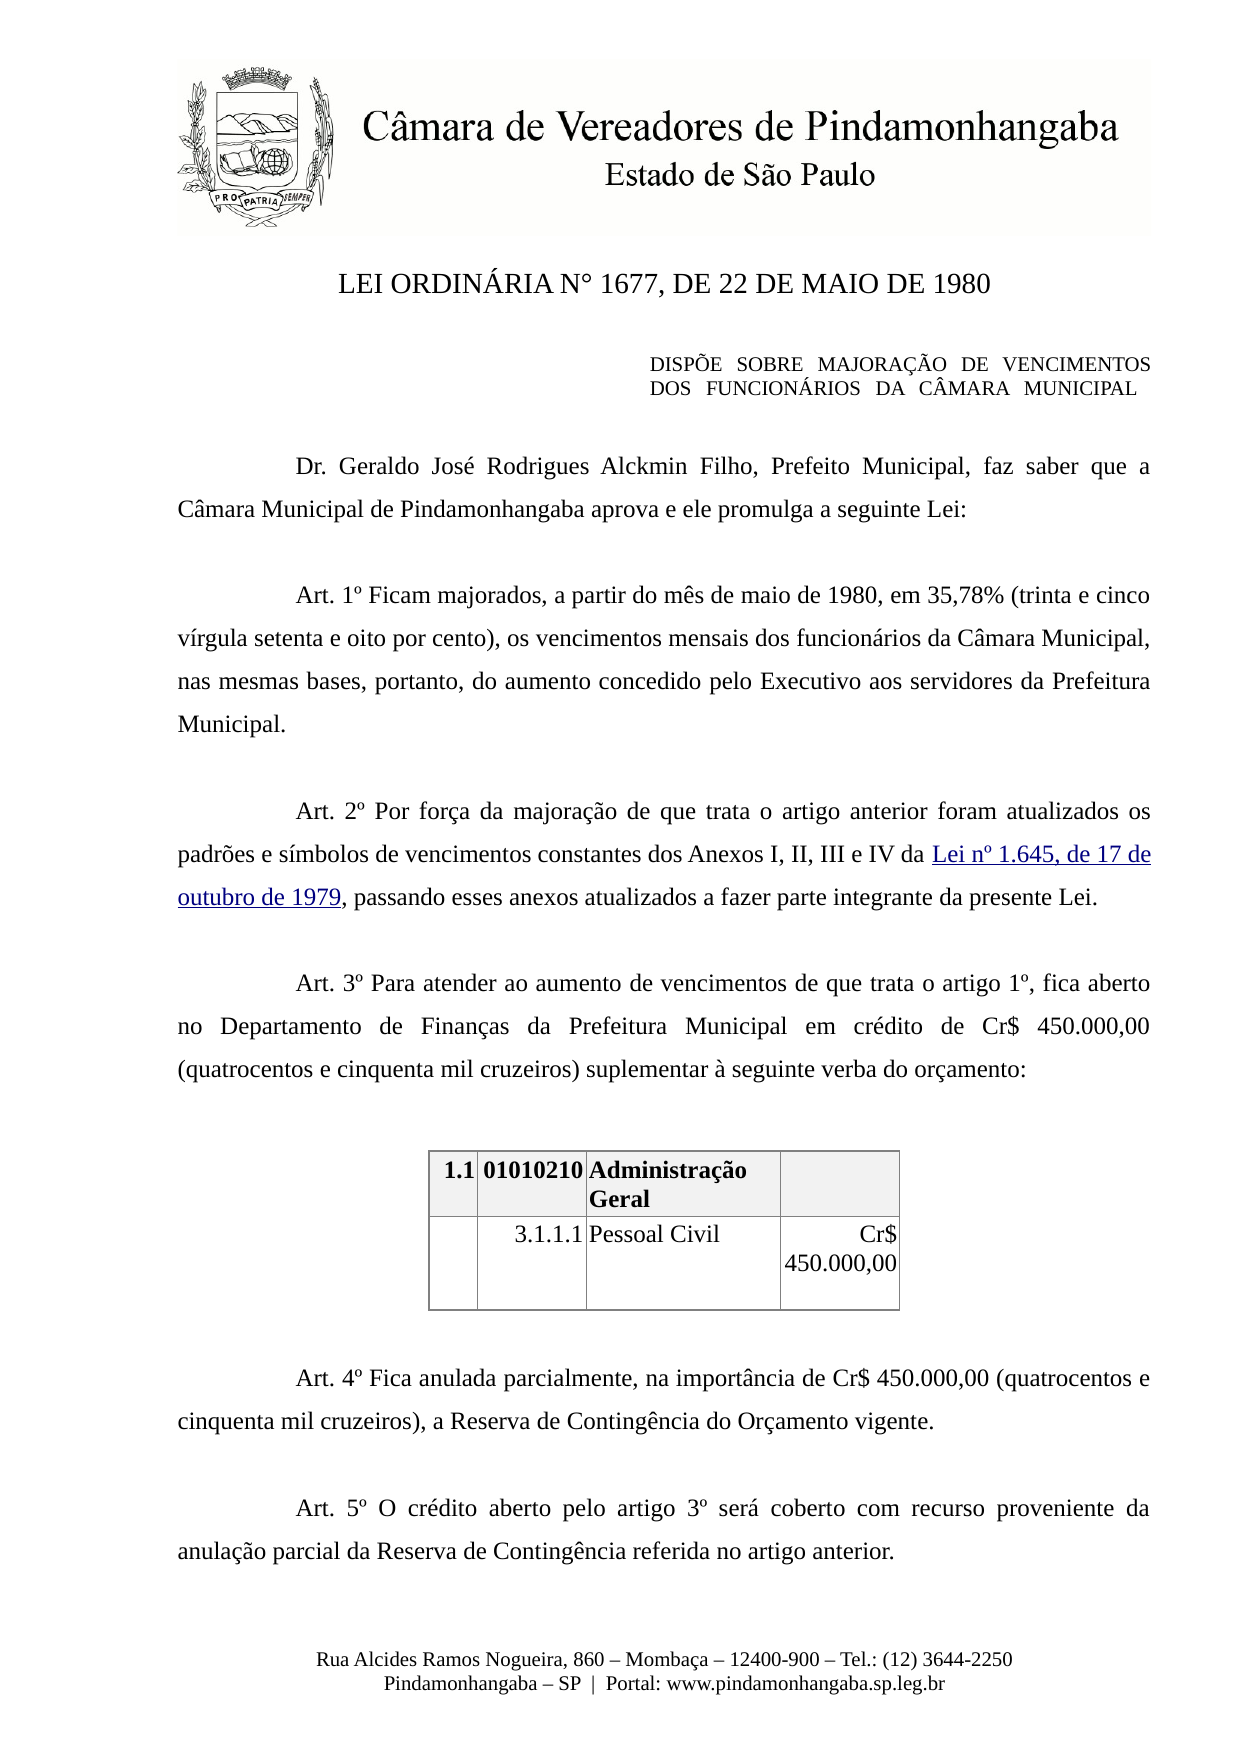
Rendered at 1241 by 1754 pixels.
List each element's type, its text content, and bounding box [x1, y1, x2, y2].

table_cell Cr$ 450.000,00 [781, 1217, 899, 1309]
text Art. 3º Para atender ao aumento de vencimentos de que trata o artigo 1º, fica aberto no Departamento de Finanças da Prefeitura Municipal em crédito de Cr$ 450.000,00 (quatrocentos e cinquenta mil cruzeiros) suplementar à seguinte verba do orçamento: [177, 968, 1152, 1083]
text Art. 2º Por força da majoração de que trata o artigo anterior foram atualizados os padrões e símbolos de vencimentos constantes dos Anexos I, II, III e IV da Lei nº 1.645, de 17 de outubro de 1979, passando esses anexos atualizados a fazer parte integrante da presente Lei. [177, 796, 1152, 911]
picture [177, 59, 1152, 236]
text Dr. Geraldo José Rodrigues Alckmin Filho, Prefeito Municipal, faz saber que a Câmara Municipal de Pindamonhangaba aprova e ele promulga a seguinte Lei: [177, 451, 1152, 523]
text Art. 4º Fica anulada parcialmente, na importância de Cr$ 450.000,00 (quatrocentos e cinquenta mil cruzeiros), a Reserva de Contingência do Orçamento vigente. [177, 1363, 1152, 1435]
text Art. 1º Ficam majorados, a partir do mês de maio de 1980, em 35,78% (trinta e cinco vírgula setenta e oito por cento), os vencimentos mensais dos funcionários da Câmara Municipal, nas mesmas bases, portanto, do aumento concedido pelo Executivo aos servidores da Prefeitura Municipal. [177, 580, 1152, 738]
text LEI ORDINÁRIA N° 1677, de 22 de maio de 1980 [177, 266, 1152, 299]
table_header 01010210 [478, 1152, 586, 1216]
table_cell [430, 1217, 477, 1309]
table_cell 3.1.1.1 [478, 1217, 586, 1309]
text DISPÕE SOBRE MAJORAÇÃO DE VENCIMENTOS DOS FUNCIONÁRIOS DA CÂMARA MUNICIPAL [649, 352, 1152, 424]
table_header 1.1 [430, 1152, 477, 1216]
table_header Administração Geral [587, 1152, 780, 1216]
table_header [781, 1152, 899, 1216]
text Art. 5º O crédito aberto pelo artigo 3º será coberto com recurso proveniente da anulação parcial da Reserva de Contingência referida no artigo anterior. [177, 1493, 1152, 1564]
table_cell Pessoal Civil [587, 1217, 780, 1309]
